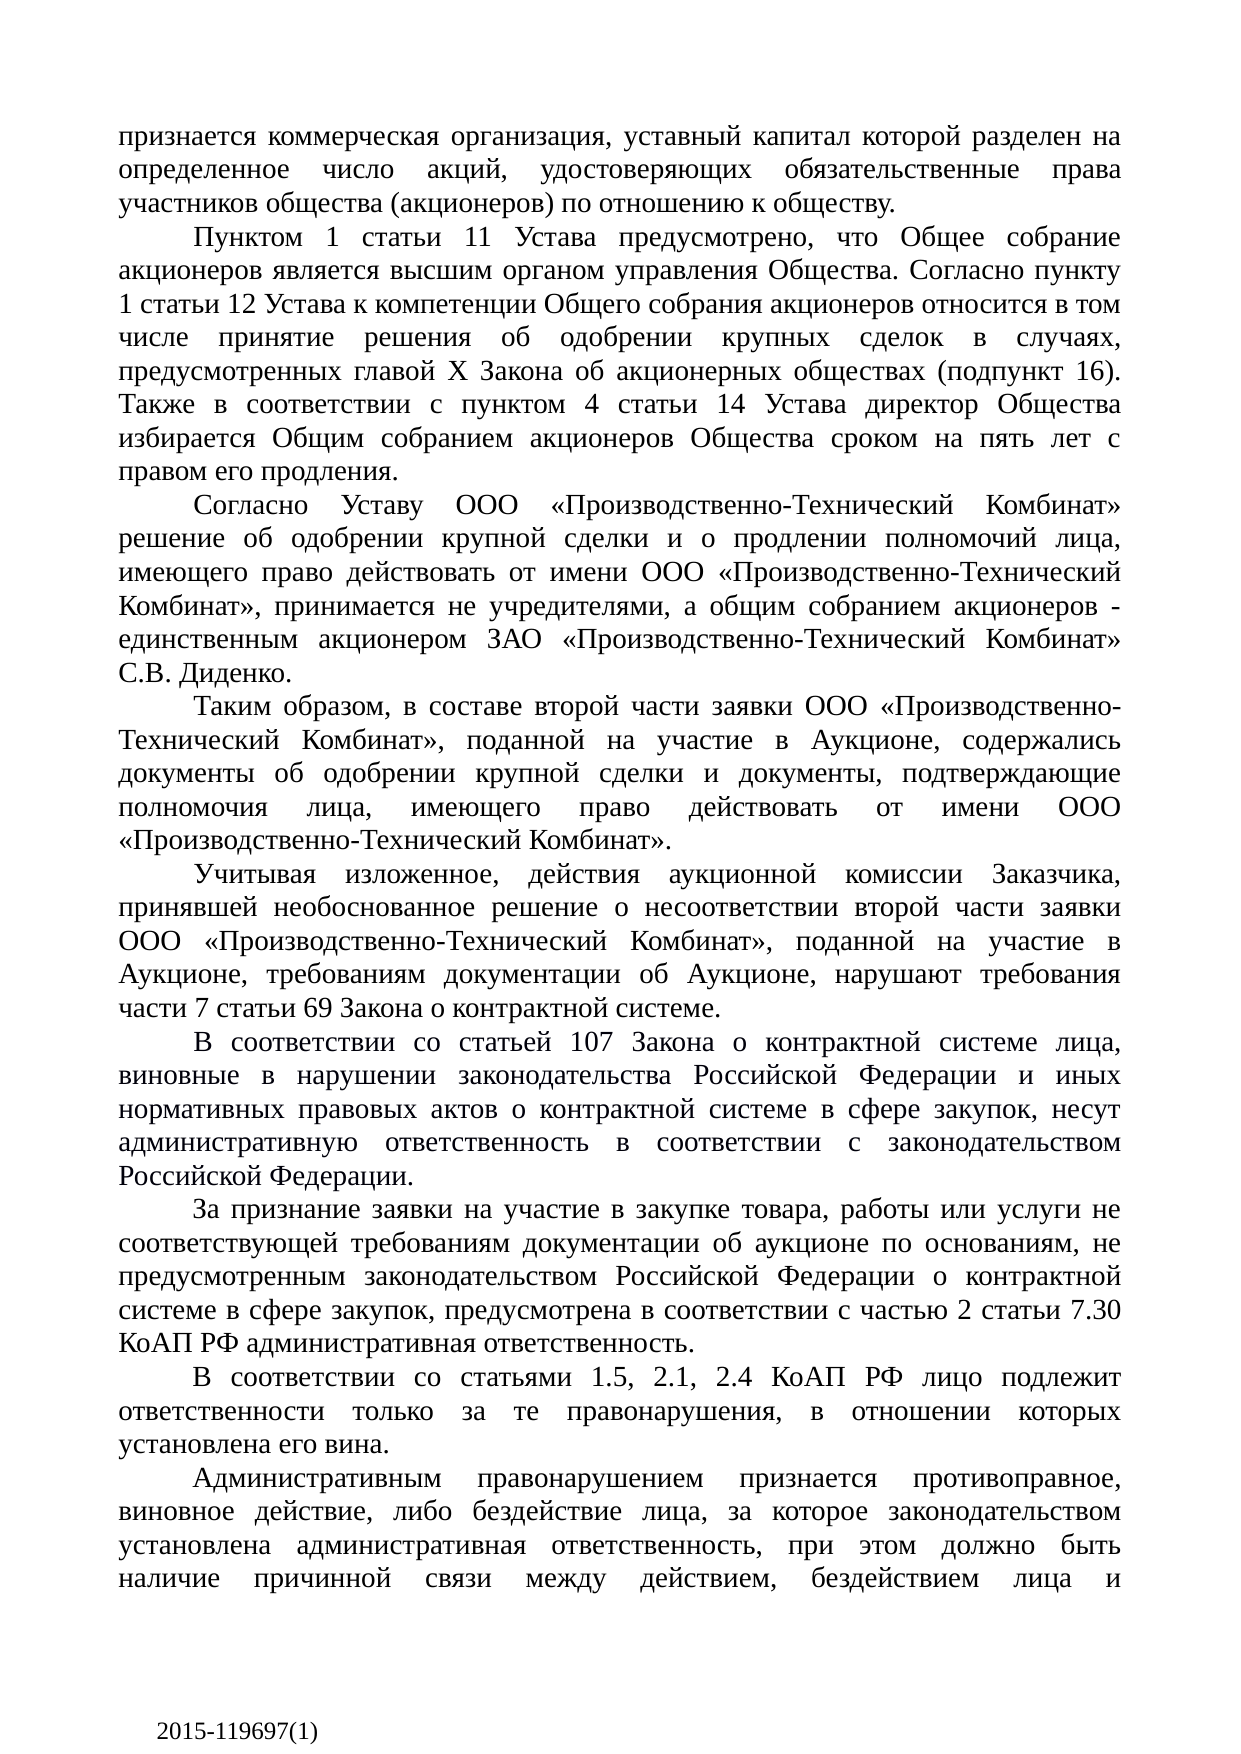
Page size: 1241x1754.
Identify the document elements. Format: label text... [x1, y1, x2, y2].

text Согласно Уставу ООО «Производственно-Технический Комбинат» решение об одобрении крупной сделки и о продлении полномочий лица, имеющего право действовать от имени ООО «Производственно-Технический Комбинат», принимается не учредителями, а общим собранием акционеров - единственным акционером ЗАО «Производственно-Технический Комбинат» С.В. Диденко. [118, 487, 1122, 688]
text В соответствии со статьями 1.5, 2.1, 2.4 КоАП РФ лицо подлежит ответственности только за те правонарушения, в отношении которых установлена его вина. [118, 1359, 1122, 1460]
text Административным правонарушением признается противоправное, виновное действие, либо бездействие лица, за которое законодательством установлена административная ответственность, при этом должно быть наличие причинной связи между действием, бездействием лица и [118, 1460, 1122, 1594]
text Таким образом, в составе второй части заявки ООО «Производственно-Технический Комбинат», поданной на участие в Аукционе, содержались документы об одобрении крупной сделки и документы, подтверждающие полномочия лица, имеющего право действовать от имени ООО «Производственно-Технический Комбинат». [118, 688, 1122, 856]
text В соответствии со статьей 107 Закона о контрактной системе лица, виновные в нарушении законодательства Российской Федерации и иных нормативных правовых актов о контрактной системе в сфере закупок, несут административную ответственность в соответствии с законодательством Российской Федерации. [118, 1024, 1122, 1191]
text признается коммерческая организация, уставный капитал которой разделен на определенное число акций, удостоверяющих обязательственные права участников общества (акционеров) по отношению к обществу. [118, 118, 1122, 219]
text Учитывая изложенное, действия аукционной комиссии Заказчика, принявшей необоснованное решение о несоответствии второй части заявки ООО «Производственно-Технический Комбинат», поданной на участие в Аукционе, требованиям документации об Аукционе, нарушают требования части 7 статьи 69 Закона о контрактной системе. [118, 856, 1122, 1024]
text Пунктом 1 статьи 11 Устава предусмотрено, что Общее собрание акционеров является высшим органом управления Общества. Согласно пункту 1 статьи 12 Устава к компетенции Общего собрания акционеров относится в том числе принятие решения об одобрении крупных сделок в случаях, предусмотренных главой Х Закона об акционерных обществах (подпункт 16). Также в соответствии с пунктом 4 статьи 14 Устава директор Общества избирается Общим собранием акционеров Общества сроком на пять лет с правом его продления. [118, 219, 1122, 487]
text За признание заявки на участие в закупке товара, работы или услуги не соответствующей требованиям документации об аукционе по основаниям, не предусмотренным законодательством Российской Федерации о контрактной системе в сфере закупок, предусмотрена в соответствии с частью 2 статьи 7.30 КоАП РФ административная ответственность. [118, 1191, 1122, 1359]
